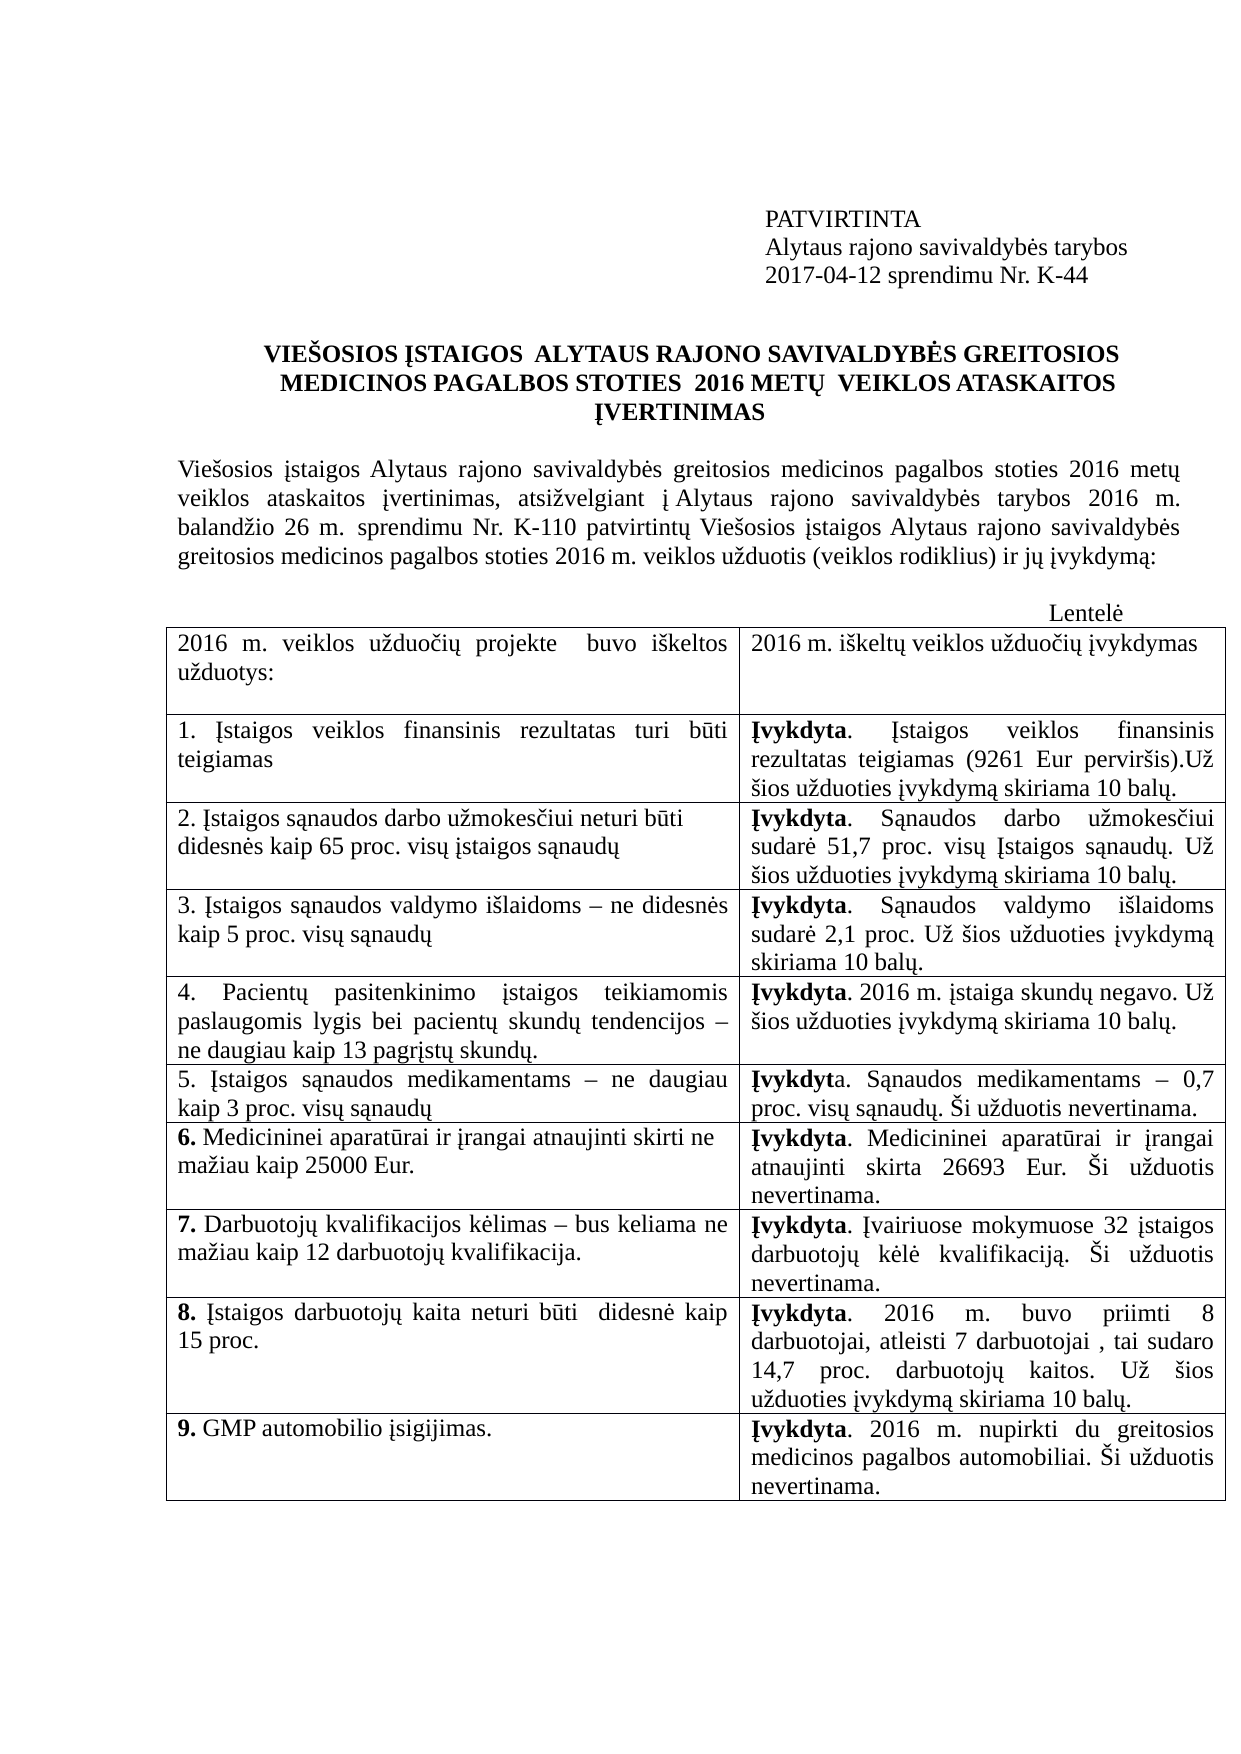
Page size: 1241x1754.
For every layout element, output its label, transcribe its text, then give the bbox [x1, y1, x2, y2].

table_cell 6. Medicininei aparatūrai ir įrangai atnaujinti skirti ne mažiau kaip 25000 Eur. [167, 1123, 739, 1209]
table_cell 7. Darbuotojų kvalifikacijos kėlimas – bus keliama ne mažiau kaip 12 darbuotojų kvalifikacija. [167, 1210, 739, 1297]
table_cell 1. Įstaigos veiklos finansinis rezultatas turi būti teigiamas [167, 715, 739, 802]
table_cell Įvykdyta. Sąnaudos medikamentams – 0,7 proc. visų sąnaudų. Ši užduotis nevertinama. [740, 1065, 1225, 1122]
text Alytaus rajono savivaldybės tarybos [765, 233, 1137, 261]
table_cell Įvykdyta. Sąnaudos darbo užmokesčiui sudarė 51,7 proc. visų Įstaigos sąnaudų. Už šios užduoties įvykdymą skiriama 10 balų. [740, 803, 1225, 889]
table_cell Įvykdyta. 2016 m. buvo priimti 8 darbuotojai, atleisti 7 darbuotojai , tai sudaro 14,7 proc. darbuotojų kaitos. Už šios užduoties įvykdymą skiriama 10 balų. [740, 1298, 1225, 1413]
table_cell Įvykdyta. 2016 m. nupirkti du greitosios medicinos pagalbos automobiliai. Ši užduotis nevertinama. [740, 1414, 1225, 1500]
text PATVIRTINTA [630, 205, 1181, 233]
table_cell Įvykdyta. 2016 m. įstaiga skundų negavo. Už šios užduoties įvykdymą skiriama 10 balų. [740, 977, 1225, 1063]
table_cell 5. Įstaigos sąnaudos medikamentams – ne daugiau kaip 3 proc. visų sąnaudų [167, 1065, 739, 1122]
table_cell Įvykdyta. Sąnaudos valdymo išlaidoms sudarė 2,1 proc. Už šios užduoties įvykdymą skiriama 10 balų. [740, 890, 1225, 976]
table_cell 3. Įstaigos sąnaudos valdymo išlaidoms – ne didesnės kaip 5 proc. visų sąnaudų [167, 890, 739, 976]
text 2017-04-12 sprendimu Nr. K-44 [765, 261, 1137, 289]
table_cell 4. Pacientų pasitenkinimo įstaigos teikiamomis paslaugomis lygis bei pacientų skundų tendencijos – ne daugiau kaip 13 pagrįstų skundų. [167, 977, 739, 1063]
table_header 2016 m. veiklos užduočių projekte buvo iškeltos užduotys: [167, 628, 739, 714]
text MEDICINOS PAGALBOS STOTIES 2016 METŲ VEIKLOS ATASKAITOS ĮVERTINIMAS [158, 368, 1201, 426]
text VIEŠOSIOS ĮSTAIGOS ALYTAUS RAJONO SAVIVALDYBĖS GREITOSIOS [158, 339, 1201, 368]
table_cell Įvykdyta. Medicininei aparatūrai ir įrangai atnaujinti skirta 26693 Eur. Ši užduotis nevertinama. [740, 1123, 1225, 1209]
table_cell Įvykdyta. Įvairiuose mokymuose 32 įstaigos darbuotojų kėlė kvalifikaciją. Ši užduotis nevertinama. [740, 1210, 1225, 1297]
table_cell 2. Įstaigos sąnaudos darbo užmokesčiui neturi būti didesnės kaip 65 proc. visų įstaigos sąnaudų [167, 803, 739, 889]
text Viešosios įstaigos Alytaus rajono savivaldybės greitosios medicinos pagalbos stoties 2016 metų veiklos ataskaitos įvertinimas, atsižvelgiant į Alytaus rajono savivaldybės tarybos 2016 m. balandžio 26 m. sprendimu Nr. K-110 patvirtintų Viešosios įstaigos Alytaus rajono savivaldybės greitosios medicinos pagalbos stoties 2016 m. veiklos užduotis (veiklos rodiklius) ir jų įvykdymą: [177, 454, 1181, 569]
table_cell Įvykdyta. Įstaigos veiklos finansinis rezultatas teigiamas (9261 Eur perviršis).Už šios užduoties įvykdymą skiriama 10 balų. [740, 715, 1225, 802]
text Lentelė [177, 598, 1181, 627]
table_header 2016 m. iškeltų veiklos užduočių įvykdymas [740, 628, 1225, 714]
table_cell 9. GMP automobilio įsigijimas. [167, 1414, 739, 1500]
table_cell 8. Įstaigos darbuotojų kaita neturi būti didesnė kaip 15 proc. [167, 1298, 739, 1413]
